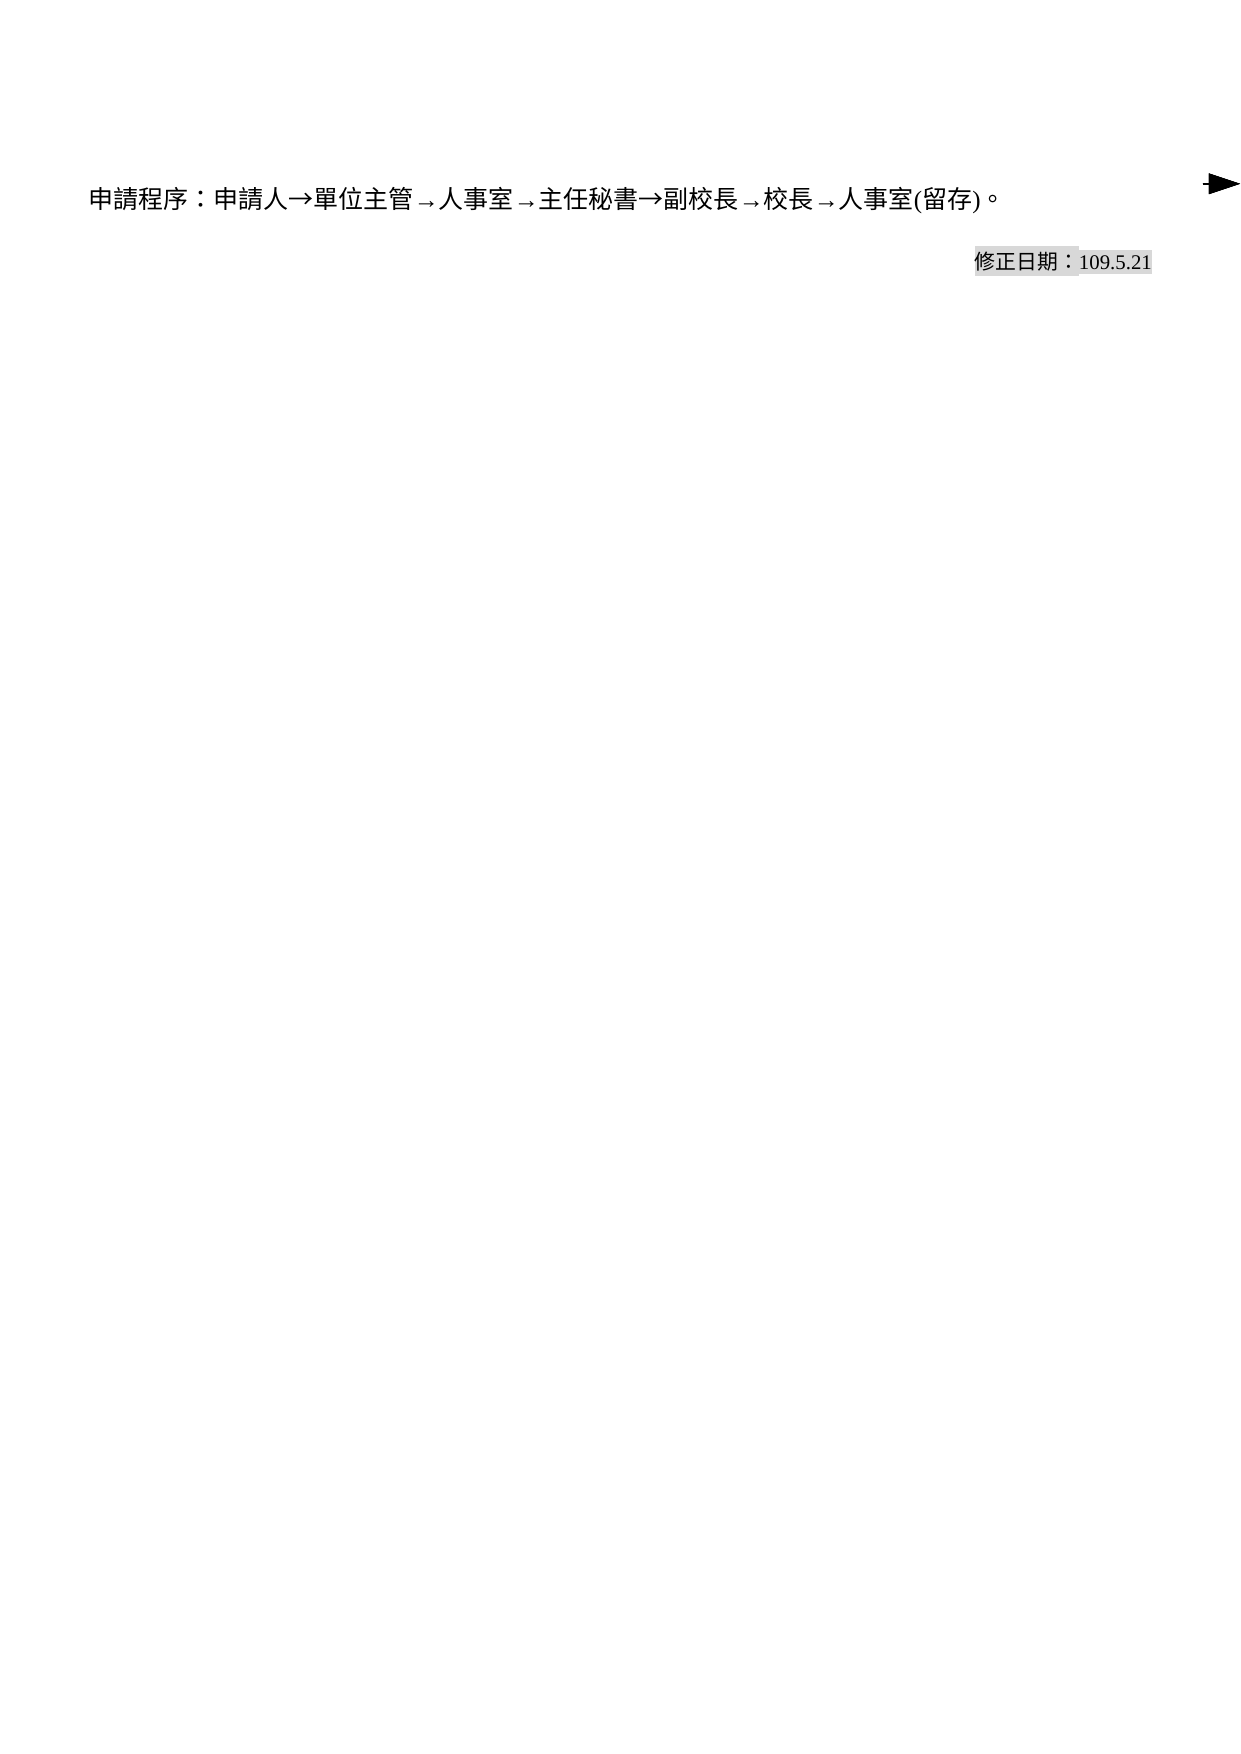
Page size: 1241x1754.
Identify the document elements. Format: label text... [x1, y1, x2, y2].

text 修正日期：109.5.21 [51, 219, 1152, 281]
text 申請程序：申請人→單位主管→人事室→主任秘書→副校長→校長→人事室(留存)。 [89, 156, 1152, 219]
